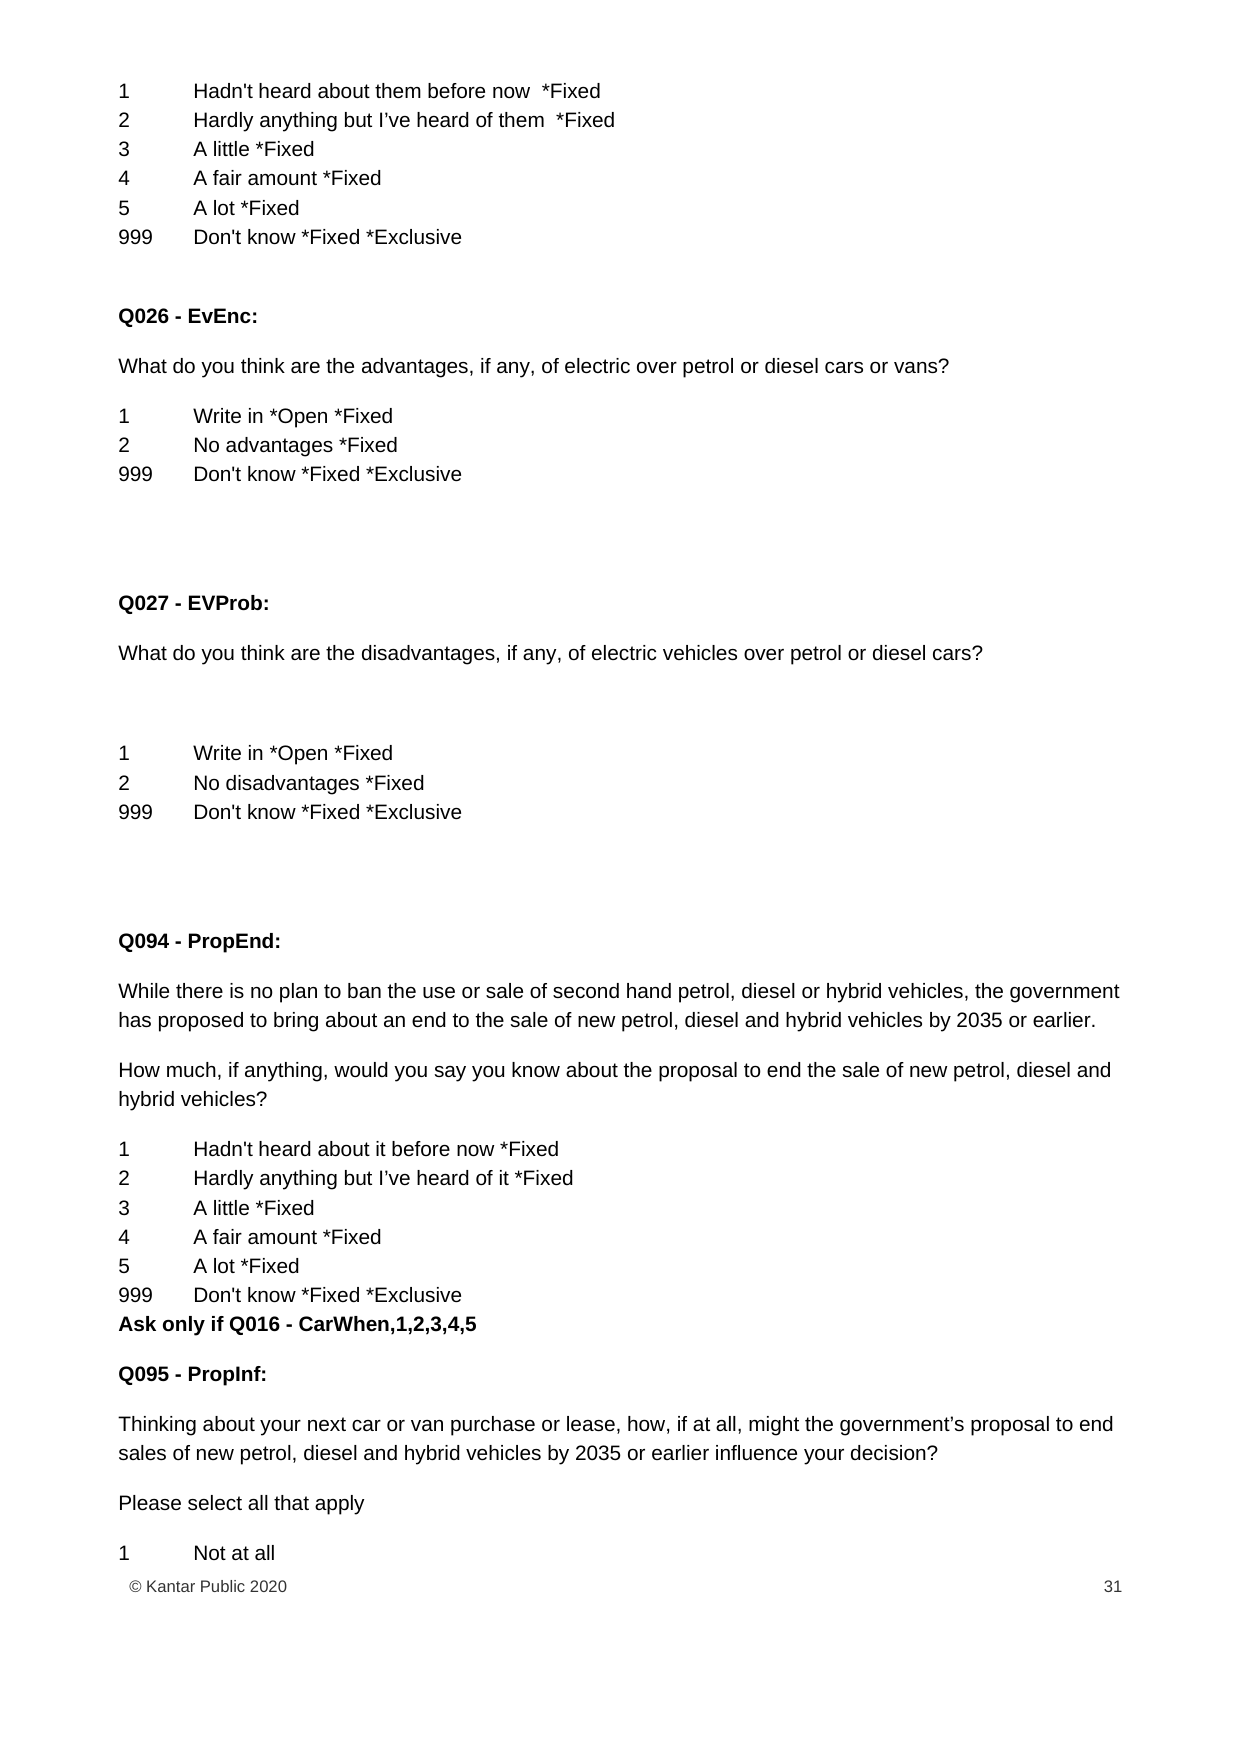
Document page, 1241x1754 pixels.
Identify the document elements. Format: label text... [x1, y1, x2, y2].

text Q095 - PropInf: [118, 1358, 1122, 1387]
text 1 Write in *Open *Fixed [118, 400, 1122, 429]
text 3 A little *Fixed [118, 1192, 1122, 1221]
text How much, if anything, would you say you know about the proposal to end the sale of new petrol, diesel and hybrid vehicles? [118, 1054, 1122, 1112]
text 1 Hadn't heard about it before now *Fixed [118, 1133, 1122, 1162]
text 3 A little *Fixed [118, 133, 1122, 162]
text 999 Don't know *Fixed *Exclusive [118, 1279, 1122, 1308]
text 2 No advantages *Fixed [118, 429, 1122, 458]
text 999 Don't know *Fixed *Exclusive [118, 796, 1122, 825]
text What do you think are the advantages, if any, of electric over petrol or diesel cars or vans? [118, 350, 1122, 379]
text 5 A lot *Fixed [118, 192, 1122, 221]
text While there is no plan to ban the use or sale of second hand petrol, diesel or hybrid vehicles, the government has proposed to bring about an end to the sale of new petrol, diesel and hybrid vehicles by 2035 or earlier. [118, 975, 1122, 1033]
text 2 No disadvantages *Fixed [118, 767, 1122, 796]
text Thinking about your next car or van purchase or lease, how, if at all, might the government’s proposal to end sales of new petrol, diesel and hybrid vehicles by 2035 or earlier influence your decision? [118, 1408, 1122, 1467]
text Q027 - EVProb: [118, 587, 1122, 617]
text Ask only if Q016 - CarWhen,1,2,3,4,5 [118, 1308, 1122, 1337]
text Q094 - PropEnd: [118, 925, 1122, 954]
text 999 Don't know *Fixed *Exclusive [118, 458, 1122, 487]
text 4 A fair amount *Fixed [118, 162, 1122, 192]
text 1 Hadn't heard about them before now *Fixed [118, 75, 1122, 104]
text 4 A fair amount *Fixed [118, 1221, 1122, 1250]
text Q026 - EvEnc: [118, 300, 1122, 329]
text 5 A lot *Fixed [118, 1250, 1122, 1279]
text 2 Hardly anything but I’ve heard of them *Fixed [118, 104, 1122, 133]
text 2 Hardly anything but I’ve heard of it *Fixed [118, 1162, 1122, 1192]
text 1 Write in *Open *Fixed [118, 737, 1122, 767]
text Please select all that apply [118, 1487, 1122, 1517]
text 999 Don't know *Fixed *Exclusive [118, 221, 1122, 250]
text What do you think are the disadvantages, if any, of electric vehicles over petrol or diesel cars? [118, 637, 1122, 667]
text 1 Not at all [118, 1537, 1122, 1567]
